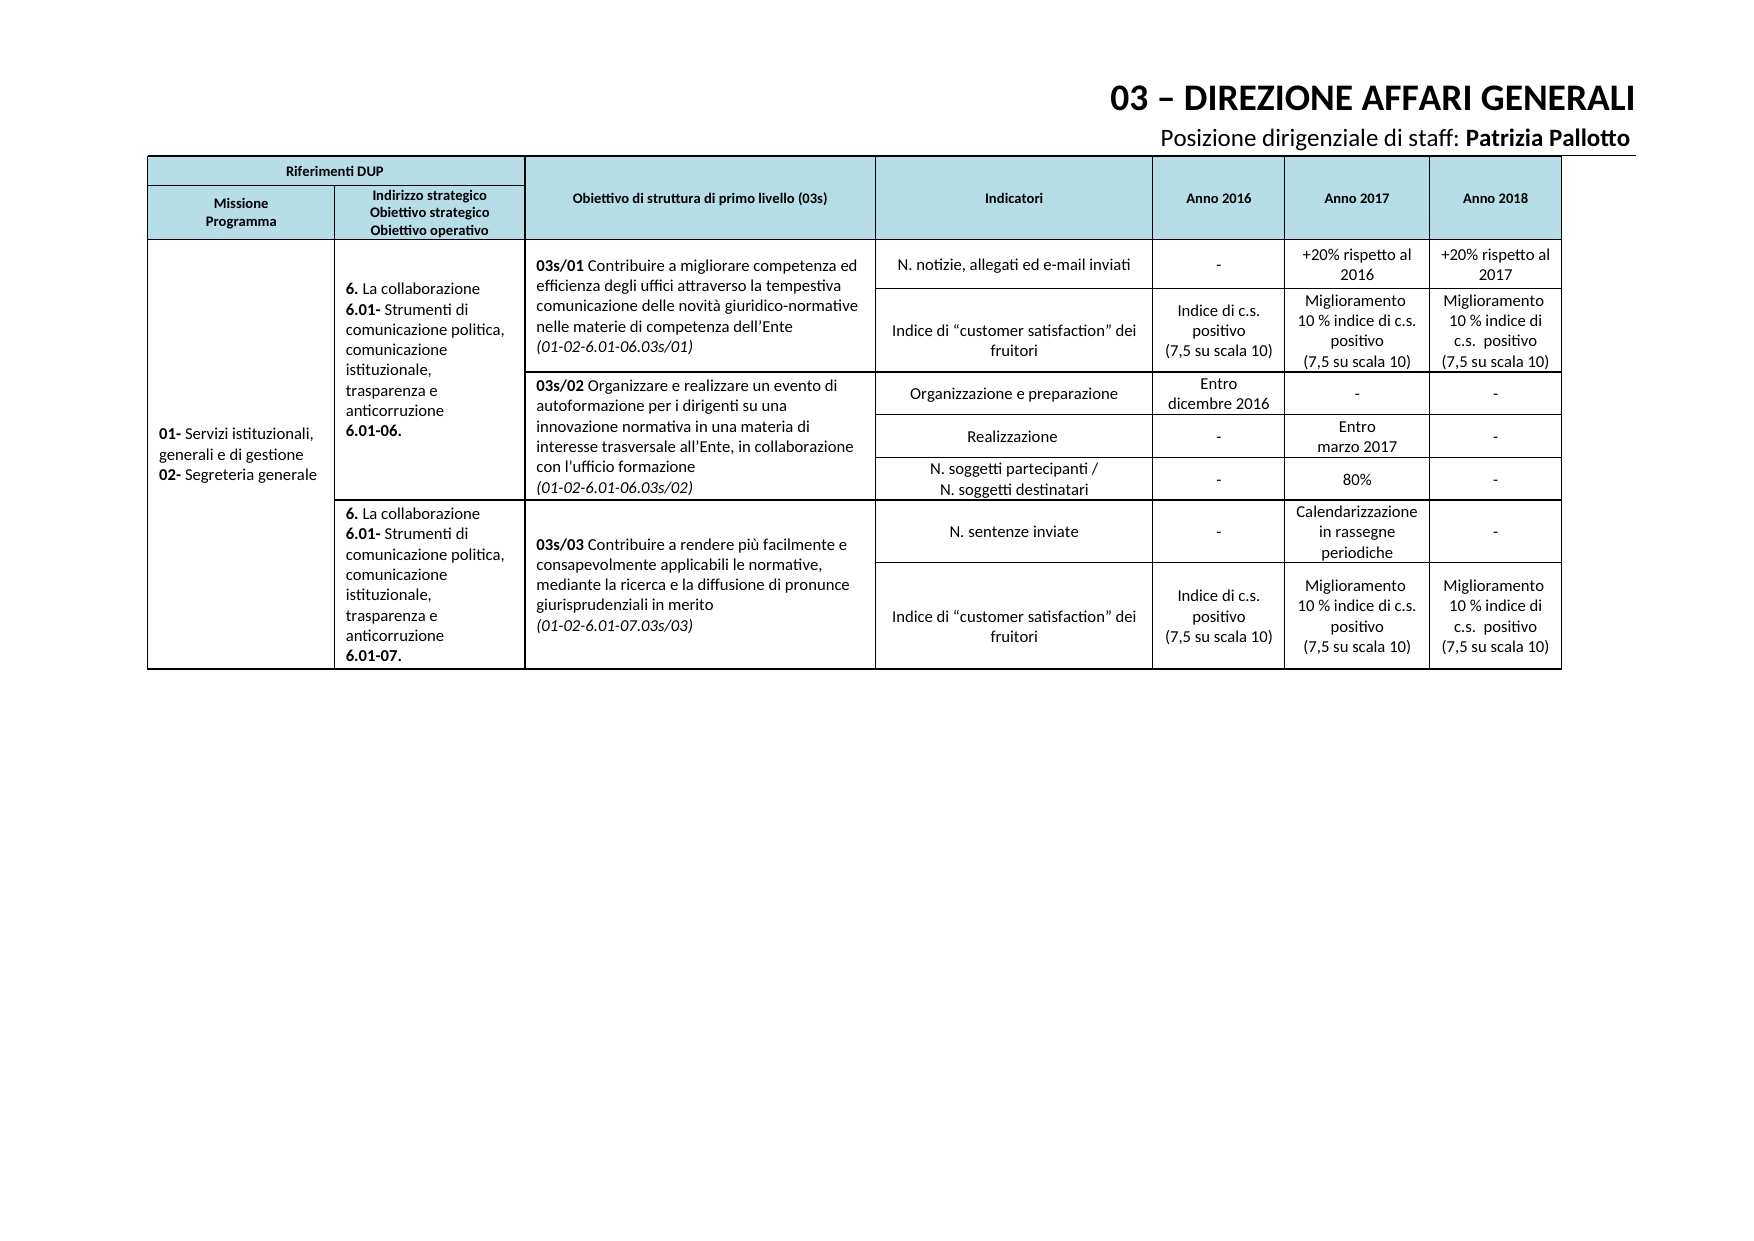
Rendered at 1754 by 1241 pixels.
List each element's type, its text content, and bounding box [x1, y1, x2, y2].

table_cell 03s/01 Contribuire a migliorare competenza ed efficienza degli uffici attraverso la tempestiva comunicazione delle novità giuridico-normative nelle materie di competenza dell’Ente (01-02-6.01-06.03s/01) [526, 240, 875, 371]
table_cell - [1153, 501, 1284, 562]
table_header Indicatori [876, 157, 1152, 239]
table_cell - [1430, 501, 1561, 562]
table_header Anno 2017 [1285, 157, 1429, 239]
table_cell Calendarizzazione in rassegne periodiche [1285, 501, 1429, 562]
table_cell 6. La collaborazione 6.01- Strumenti di comunicazione politica, comunicazione istituzionale, trasparenza e anticorruzione 6.01-06. [335, 240, 524, 499]
text 03 – DIREZIONE AFFARI GENERALI [148, 74, 1636, 120]
table_cell N. sentenze inviate [876, 501, 1152, 562]
table_cell Indirizzo strategico Obiettivo strategico Obiettivo operativo [335, 186, 524, 239]
table_cell N. notizie, allegati ed e-mail inviati [876, 240, 1152, 288]
table_cell 01- Servizi istituzionali, generali e di gestione 02- Segreteria generale [148, 240, 334, 668]
table_header Anno 2016 [1153, 157, 1284, 239]
table_cell Miglioramento 10 % indice di c.s. positivo (7,5 su scala 10) [1430, 563, 1561, 668]
table_cell Entro dicembre 2016 [1153, 373, 1284, 414]
table_cell Entro marzo 2017 [1285, 415, 1429, 457]
table_cell Indice di “customer satisfaction” dei fruitori [876, 563, 1152, 668]
table_cell - [1430, 373, 1561, 414]
table_cell Miglioramento 10 % indice di c.s. positivo (7,5 su scala 10) [1285, 289, 1429, 371]
table_cell - [1285, 373, 1429, 414]
table_cell N. soggetti partecipanti / N. soggetti destinatari [876, 458, 1152, 499]
table_cell - [1153, 240, 1284, 288]
table_cell Missione Programma [148, 186, 334, 239]
table_cell - [1430, 458, 1561, 499]
table_cell +20% rispetto al 2016 [1285, 240, 1429, 288]
table_header Riferimenti DUP [148, 157, 524, 185]
table_cell Indice di c.s. positivo (7,5 su scala 10) [1153, 563, 1284, 668]
table_header Obiettivo di struttura di primo livello (03s) [526, 157, 875, 239]
table_cell +20% rispetto al 2017 [1430, 240, 1561, 288]
table_cell 6. La collaborazione 6.01- Strumenti di comunicazione politica, comunicazione istituzionale, trasparenza e anticorruzione 6.01-07. [335, 501, 524, 668]
table_cell Indice di “customer satisfaction” dei fruitori [876, 289, 1152, 371]
table_header Anno 2018 [1430, 157, 1561, 239]
table_cell 80% [1285, 458, 1429, 499]
text Posizione dirigenziale di staff: Patrizia Pallotto [148, 122, 1636, 155]
table_cell - [1430, 415, 1561, 457]
table_cell 03s/02 Organizzare e realizzare un evento di autoformazione per i dirigenti su una innovazione normativa in una materia di interesse trasversale all’Ente, in collaborazione con l’ufficio formazione (01-02-6.01-06.03s/02) [526, 373, 875, 499]
table_cell Indice di c.s. positivo (7,5 su scala 10) [1153, 289, 1284, 371]
table_cell Miglioramento 10 % indice di c.s. positivo (7,5 su scala 10) [1285, 563, 1429, 668]
table_cell - [1153, 415, 1284, 457]
table_cell Miglioramento 10 % indice di c.s. positivo (7,5 su scala 10) [1430, 289, 1561, 371]
table_cell - [1153, 458, 1284, 499]
table_cell Realizzazione [876, 415, 1152, 457]
table_cell 03s/03 Contribuire a rendere più facilmente e consapevolmente applicabili le normative, mediante la ricerca e la diffusione di pronunce giurisprudenziali in merito (01-02-6.01-07.03s/03) [526, 501, 875, 668]
table_cell Organizzazione e preparazione [876, 373, 1152, 414]
